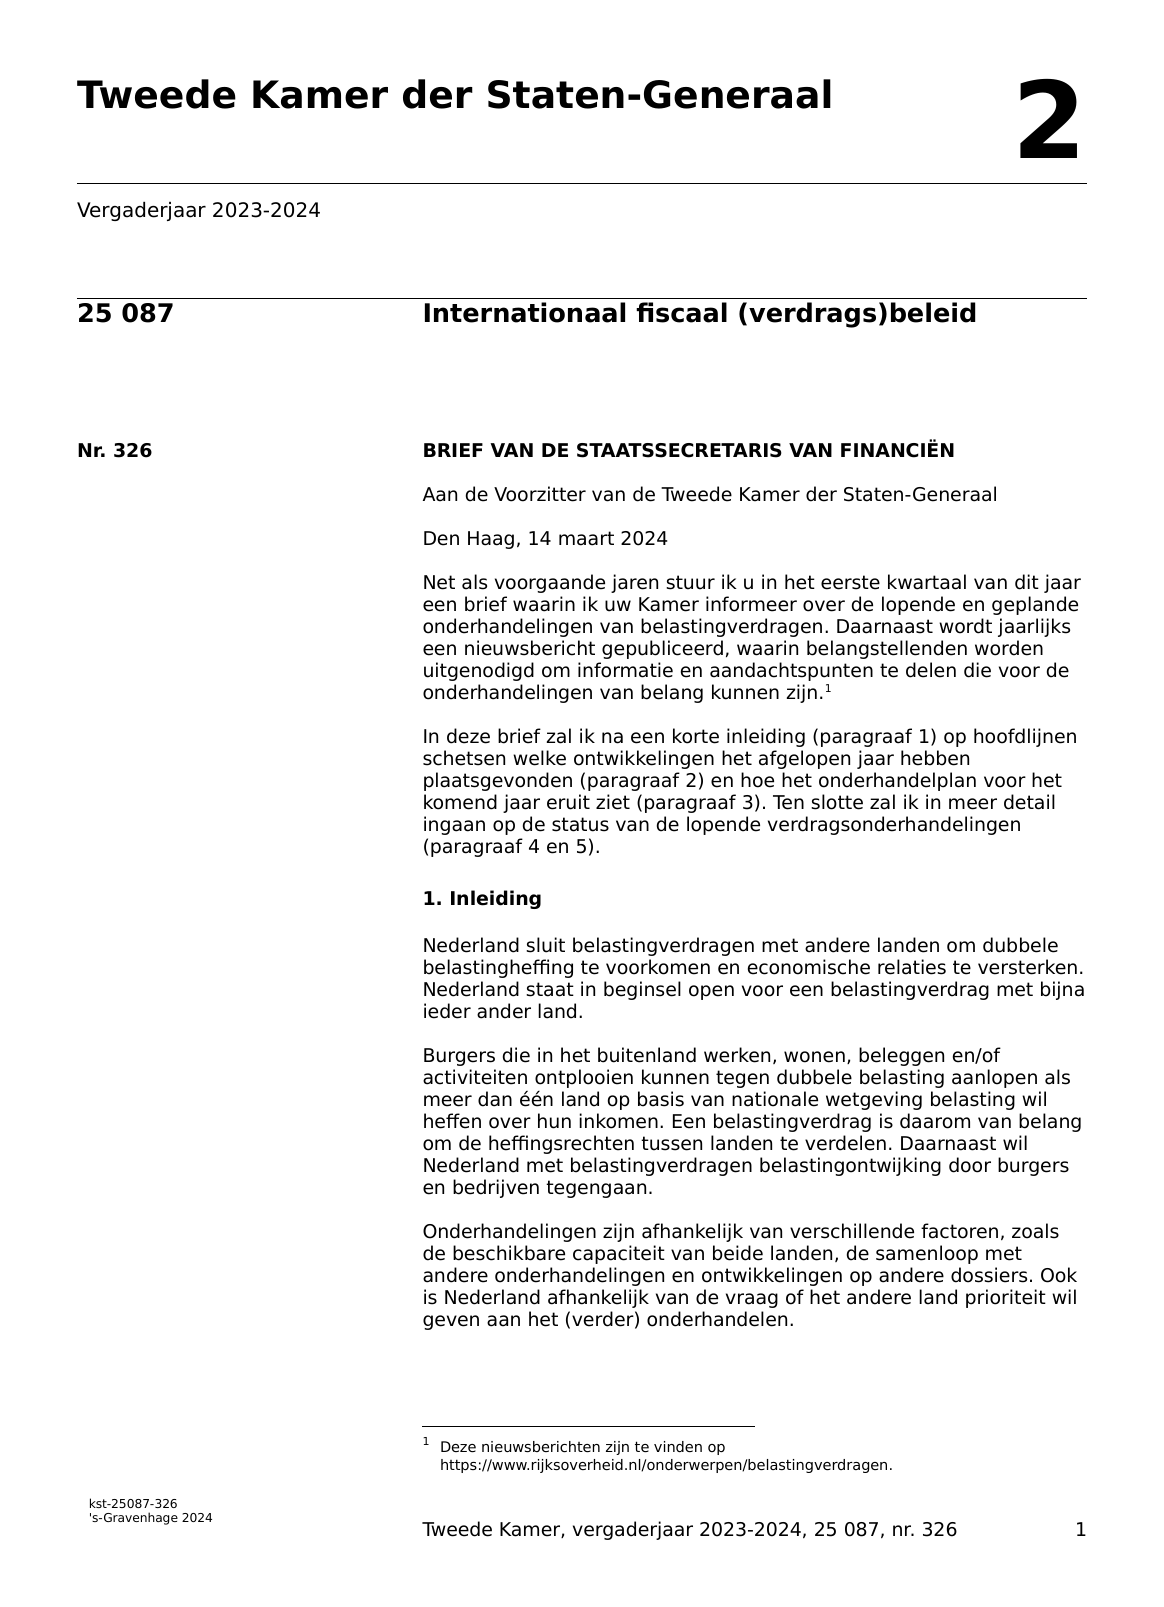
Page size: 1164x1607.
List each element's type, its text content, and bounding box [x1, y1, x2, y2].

text Den Haag, 14 maart 2024 [422, 528, 1087, 550]
table_header Tweede Kamer der Staten-Generaal [77, 59, 886, 183]
text Net als voorgaande jaren stuur ik u in het eerste kwartaal van dit jaar een brief waarin ik uw Kamer informeer over de lopende en geplande onderhandelingen van belastingverdragen. Daarnaast wordt jaarlijks een nieuwsbericht gepubliceerd, waarin belangstellenden worden uitgenodigd om informatie en aandachtspunten te delen die voor de onderhandelingen van belang kunnen zijn. [422, 572, 1087, 704]
text Aan de Voorzitter van de Tweede Kamer der Staten-Generaal [422, 484, 1087, 506]
text In deze brief zal ik na een korte inleiding (paragraaf 1) op hoofdlijnen schetsen welke ontwikkelingen het afgelopen jaar hebben plaatsgevonden (paragraaf 2) en hoe het onderhandelplan voor het komend jaar eruit ziet (paragraaf 3). Ten slotte zal ik in meer detail ingaan op de status van de lopende verdragsonderhandelingen (paragraaf 4 en 5). [422, 726, 1087, 858]
text Burgers die in het buitenland werken, wonen, beleggen en/of activiteiten ontplooien kunnen tegen dubbele belasting aanlopen als meer dan één land op basis van nationale wetgeving belasting wil heffen over hun inkomen. Een belastingverdrag is daarom van belang om de heffingsrechten tussen landen te verdelen. Daarnaast wil Nederland met belastingverdragen belastingontwijking door burgers en bedrijven tegengaan. [422, 1045, 1087, 1199]
subtitle 1. Inleiding [422, 888, 1087, 910]
text kst-25087-326 [88, 1497, 323, 1511]
table_header 2 [886, 59, 1087, 183]
text Deze nieuwsberichten zijn te vinden op https://www.rijksoverheid.nl/onderwerpen/belastingverdragen. [422, 1435, 1087, 1474]
subtitle 25 087 Internationaal fiscaal (verdrags)beleid [77, 299, 1087, 329]
table_cell Vergaderjaar 2023-2024 [77, 184, 1087, 298]
text 's-Gravenhage 2024 [88, 1511, 323, 1525]
text Onderhandelingen zijn afhankelijk van verschillende factoren, zoals de beschikbare capaciteit van beide landen, de samenloop met andere onderhandelingen en ontwikkelingen op andere dossiers. Ook is Nederland afhankelijk van de vraag of het andere land prioriteit wil geven aan het (verder) onderhandelen. [422, 1221, 1087, 1331]
text Nederland sluit belastingverdragen met andere landen om dubbele belastingheffing te voorkomen en economische relaties te versterken. Nederland staat in beginsel open voor een belastingverdrag met bijna ieder ander land. [422, 935, 1087, 1023]
subtitle Nr. 326 BRIEF VAN DE STAATSSECRETARIS VAN FINANCIËN [77, 440, 1087, 462]
